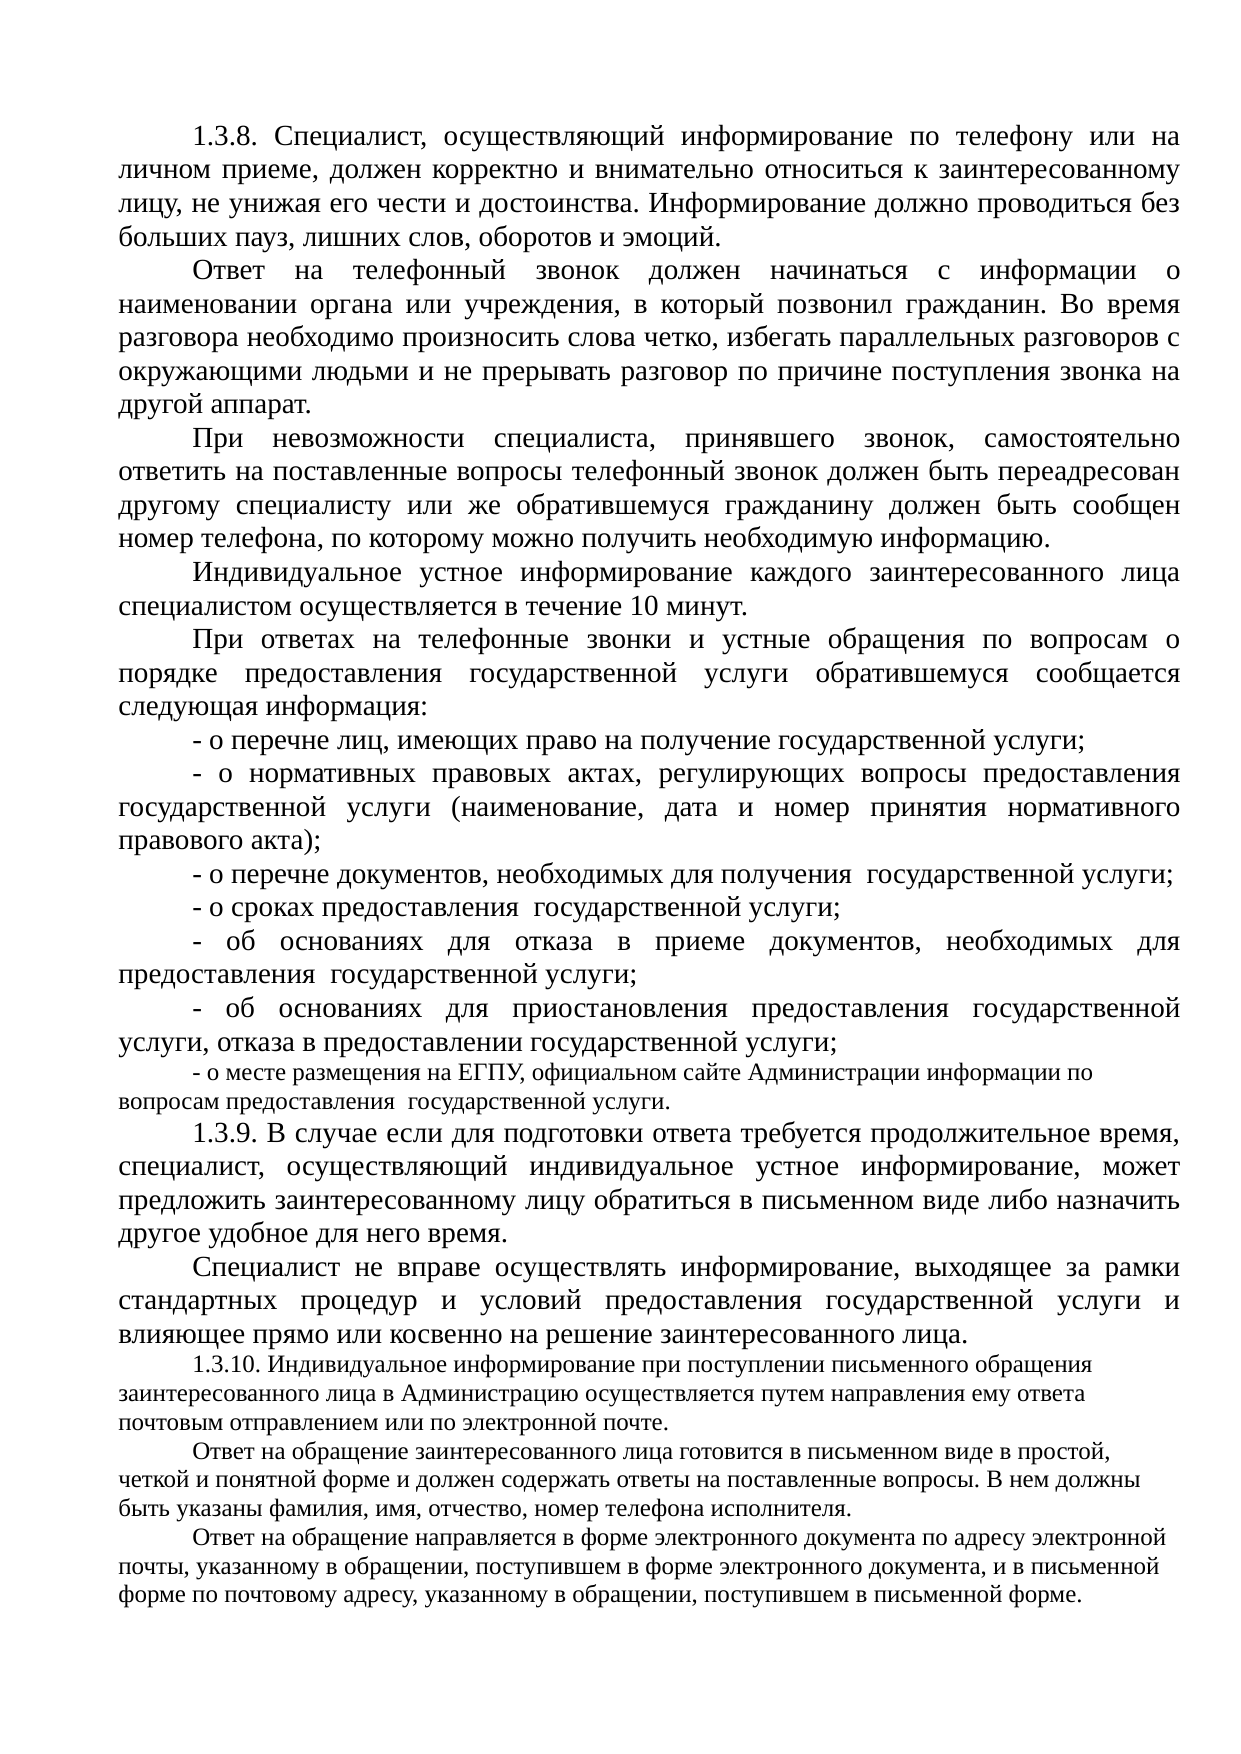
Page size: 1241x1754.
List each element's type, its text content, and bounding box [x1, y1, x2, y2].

text - о перечне документов, необходимых для получения государственной услуги; [118, 856, 1181, 889]
text - о сроках предоставления государственной услуги; [118, 889, 1181, 923]
text Индивидуальное устное информирование каждого заинтересованного лица специалистом осуществляется в течение 10 минут. [118, 554, 1181, 621]
text 1.3.8. Специалист, осуществляющий информирование по телефону или на личном приеме, должен корректно и внимательно относиться к заинтересованному лицу, не унижая его чести и достоинства. Информирование должно проводиться без больших пауз, лишних слов, оборотов и эмоций. [118, 118, 1181, 252]
text - о нормативных правовых актах, регулирующих вопросы предоставления государственной услуги (наименование, дата и номер принятия нормативного правового акта); [118, 755, 1181, 856]
text Ответ на обращение направляется в форме электронного документа по адресу электронной почты, указанному в обращении, поступившем в форме электронного документа, и в письменной форме по почтовому адресу, указанному в обращении, поступившем в письменной форме. [118, 1522, 1181, 1608]
text 1.3.10. Индивидуальное информирование при поступлении письменного обращения заинтересованного лица в Администрацию осуществляется путем направления ему ответа почтовым отправлением или по электронной почте. [118, 1349, 1181, 1436]
text 1.3.9. В случае если для подготовки ответа требуется продолжительное время, специалист, осуществляющий индивидуальное устное информирование, может предложить заинтересованному лицу обратиться в письменном виде либо назначить другое удобное для него время. [118, 1115, 1181, 1249]
text Ответ на обращение заинтересованного лица готовится в письменном виде в простой, четкой и понятной форме и должен содержать ответы на поставленные вопросы. В нем должны быть указаны фамилия, имя, отчество, номер телефона исполнителя. [118, 1436, 1181, 1522]
text - об основаниях для приостановления предоставления государственной услуги, отказа в предоставлении государственной услуги; [118, 990, 1181, 1057]
text - о месте размещения на ЕГПУ, официальном сайте Администрации информации по вопросам предоставления государственной услуги. [118, 1057, 1181, 1115]
text - об основаниях для отказа в приеме документов, необходимых для предоставления государственной услуги; [118, 923, 1181, 990]
text - о перечне лиц, имеющих право на получение государственной услуги; [118, 722, 1181, 755]
text При ответах на телефонные звонки и устные обращения по вопросам о порядке предоставления государственной услуги обратившемуся сообщается следующая информация: [118, 621, 1181, 722]
text Специалист не вправе осуществлять информирование, выходящее за рамки стандартных процедур и условий предоставления государственной услуги и влияющее прямо или косвенно на решение заинтересованного лица. [118, 1249, 1181, 1349]
text Ответ на телефонный звонок должен начинаться с информации о наименовании органа или учреждения, в который позвонил гражданин. Во время разговора необходимо произносить слова четко, избегать параллельных разговоров с окружающими людьми и не прерывать разговор по причине поступления звонка на другой аппарат. [118, 252, 1181, 420]
text При невозможности специалиста, принявшего звонок, самостоятельно ответить на поставленные вопросы телефонный звонок должен быть переадресован другому специалисту или же обратившемуся гражданину должен быть сообщен номер телефона, по которому можно получить необходимую информацию. [118, 420, 1181, 554]
